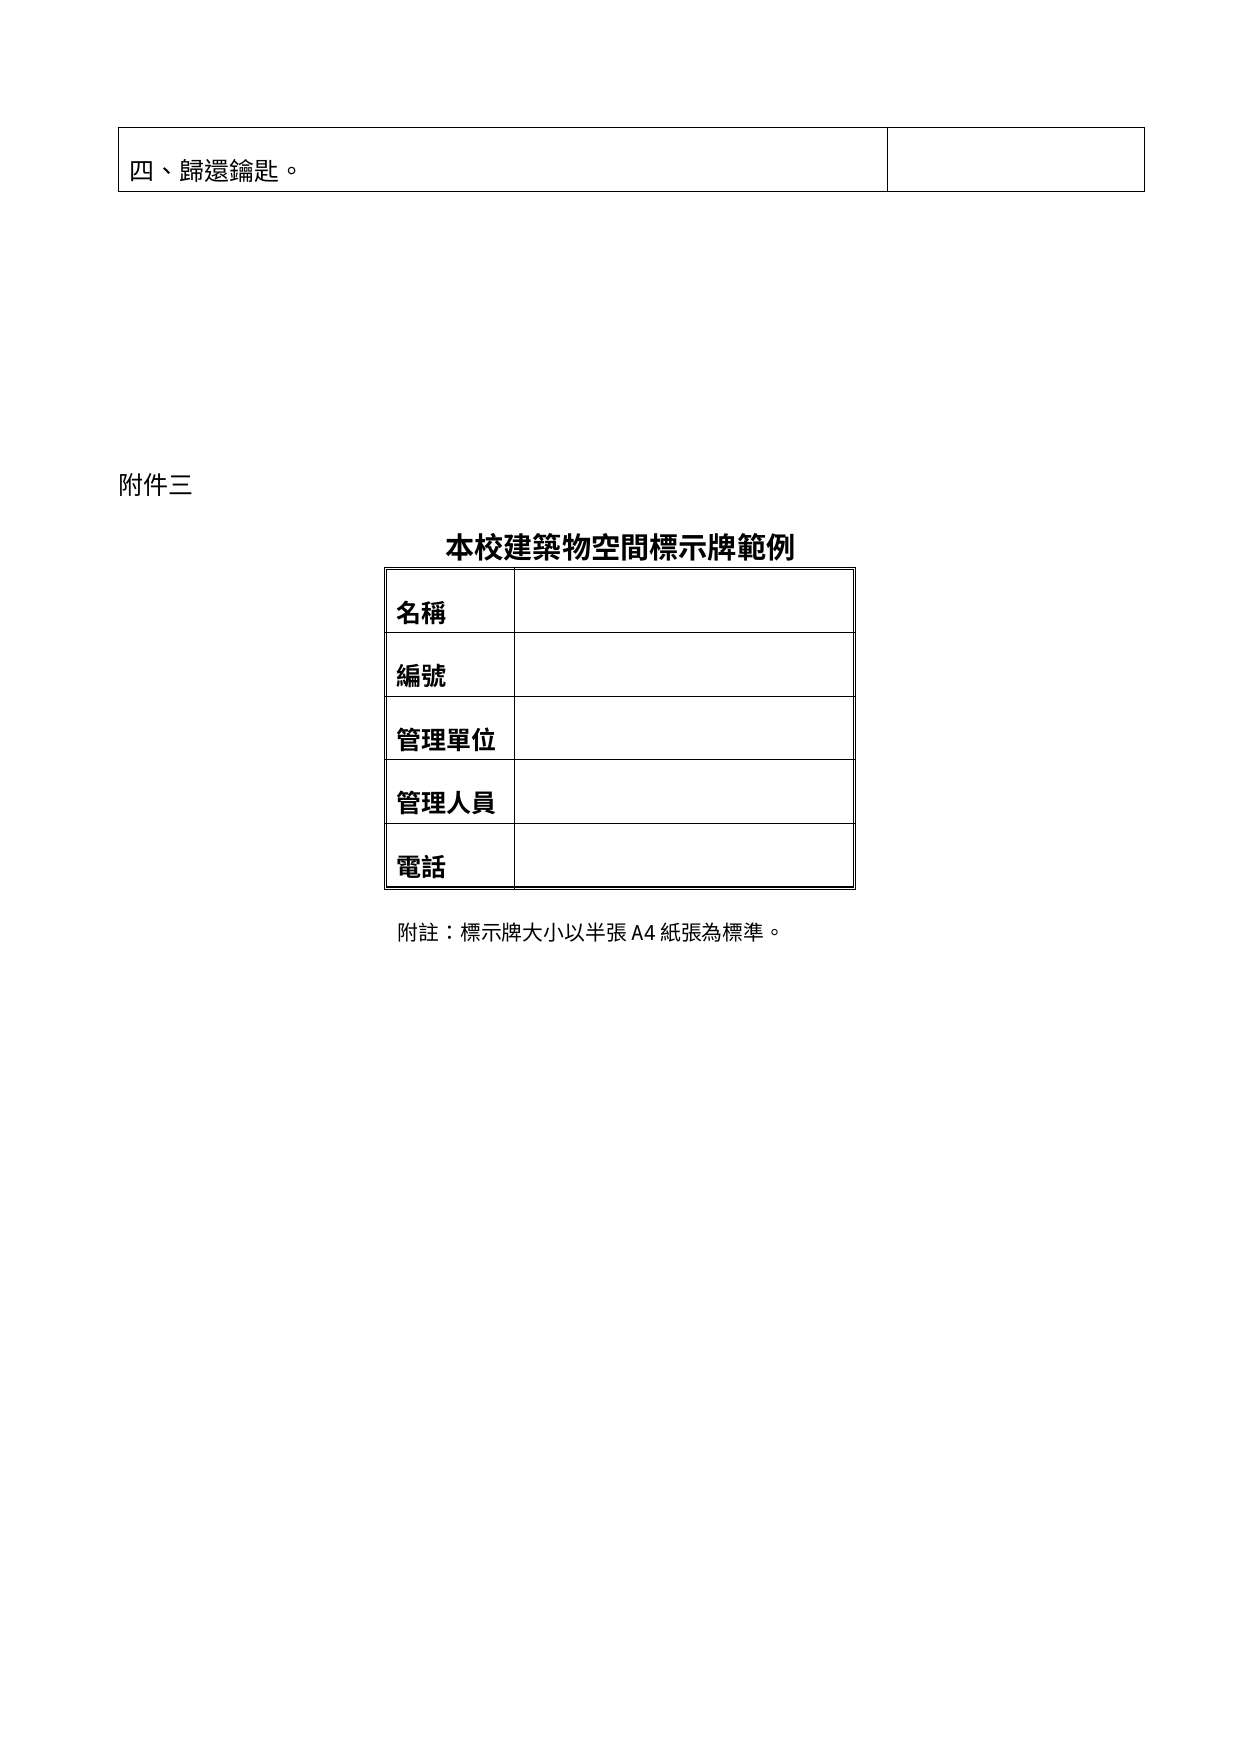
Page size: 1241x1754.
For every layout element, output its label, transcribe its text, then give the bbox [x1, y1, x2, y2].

text 附註：標示牌大小以半張A4紙張為標準。 [310, 889, 1122, 952]
table_cell [515, 633, 853, 696]
table_cell 四、歸還鑰匙。 [119, 128, 887, 191]
text 本校建築物空間標示牌範例 [118, 504, 1122, 567]
table_cell 管理單位 [387, 697, 514, 759]
table_cell 電話 [387, 824, 514, 886]
table_cell [515, 760, 853, 823]
table_cell [888, 128, 1144, 191]
text 附件三 [118, 442, 1122, 504]
table_cell [515, 824, 853, 886]
table_cell 管理人員 [387, 760, 514, 823]
table_header [515, 570, 853, 632]
table_cell 編號 [387, 633, 514, 696]
table_header 名稱 [387, 570, 514, 632]
table_cell [515, 697, 853, 759]
